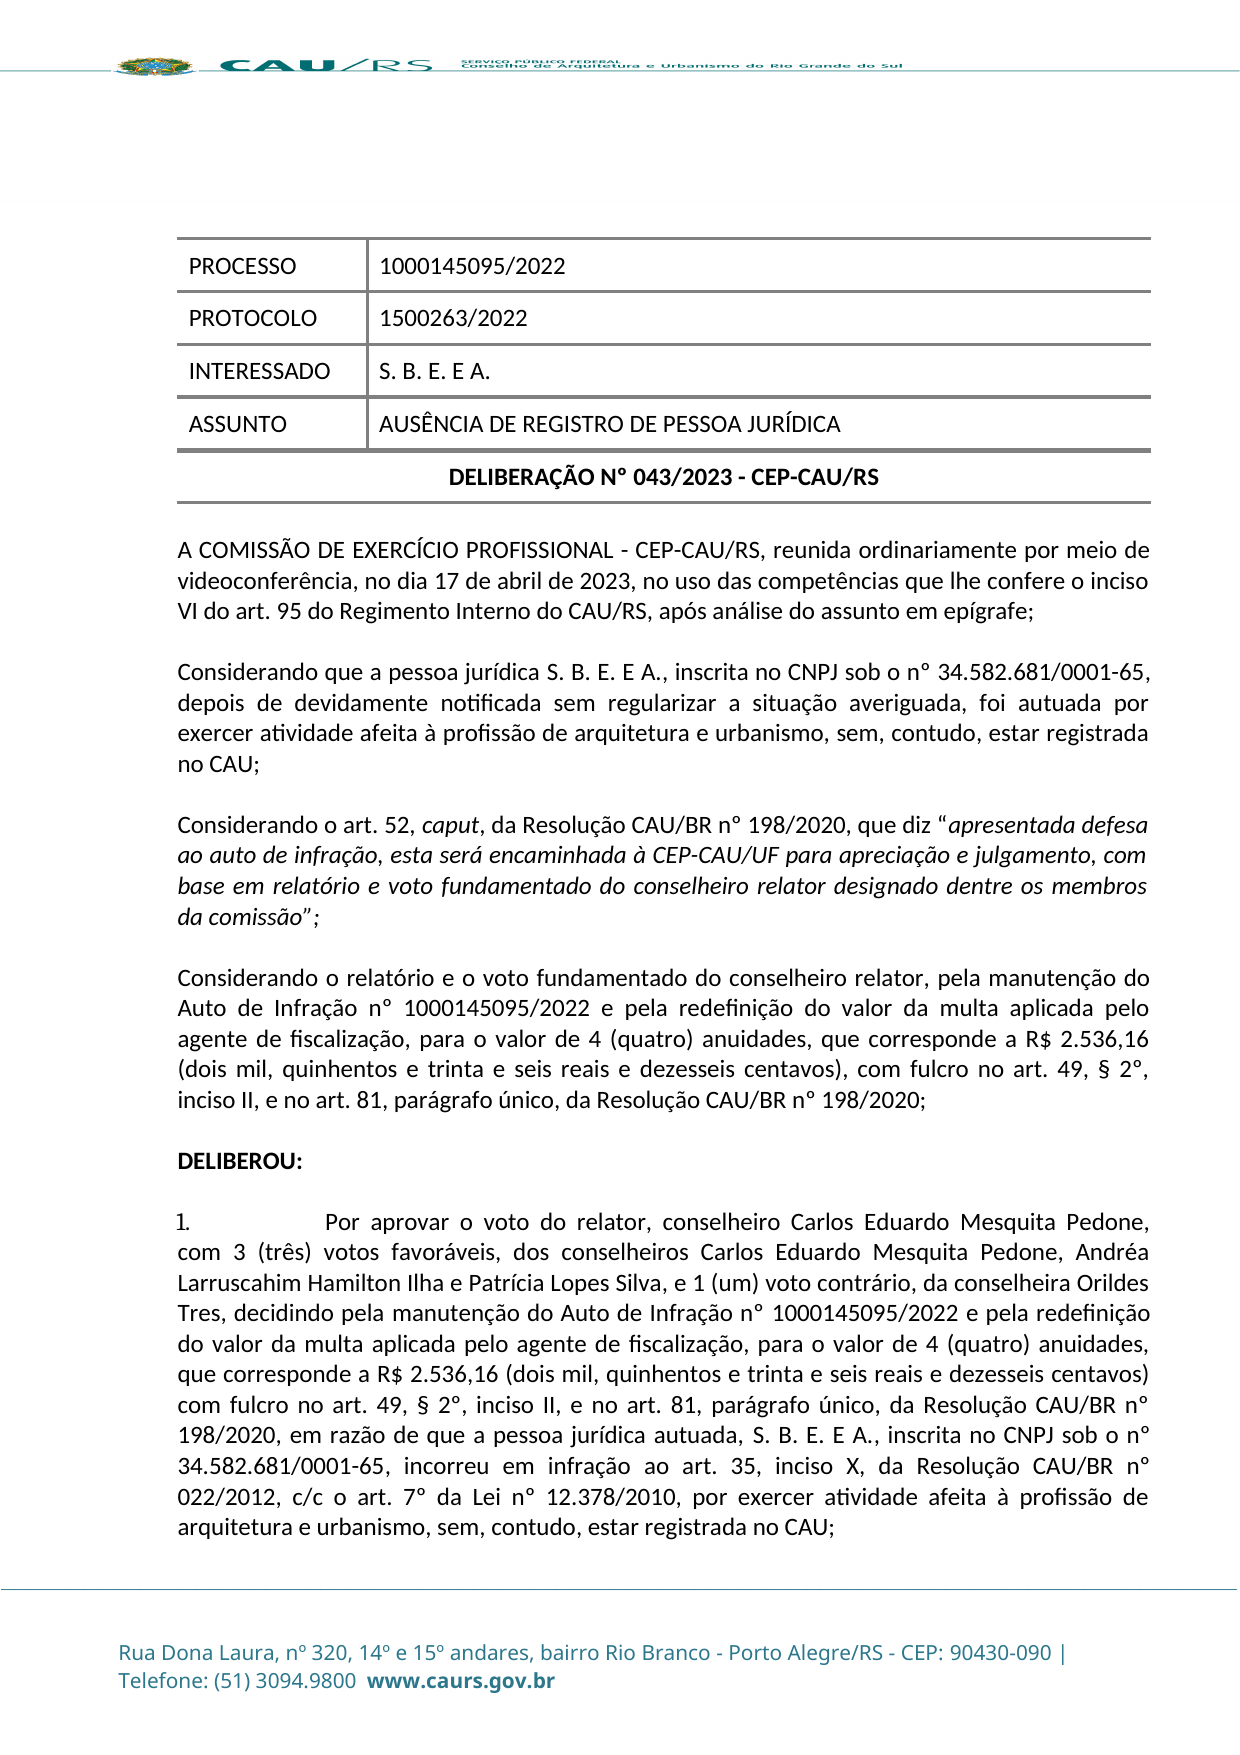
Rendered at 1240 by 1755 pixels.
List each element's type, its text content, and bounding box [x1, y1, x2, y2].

table_header PROCESSO [177, 240, 366, 290]
list Por aprovar o voto do relator, conselheiro Carlos Eduardo Mesquita Pedone, com 3 (três) votos favoráveis, dos conselheiros Carlos Eduardo Mesquita Pedone, Andréa Larruscahim Hamilton Ilha e Patrícia Lopes Silva, e 1 (um) voto contrário, da conselheira Orildes Tres, decidindo pela manutenção do Auto de Infração nº 1000145095/2022 e pela redefinição do valor da multa aplicada pelo agente de fiscalização, para o valor de 4 (quatro) anuidades, que corresponde a R$ 2.536,16 (dois mil, quinhentos e trinta e seis reais e dezesseis centavos) com fulcro no art. 49, § 2º, inciso II, e no art. 81, parágrafo único, da Resolução CAU/BR nº 198/2020, em razão de que a pessoa jurídica autuada, S. B. E. E A., inscrita no CNPJ sob o nº 34.582.681/0001-65, incorreu em infração ao art. 35, inciso X, da Resolução CAU/BR nº 022/2012, c/c o art. 7º da Lei nº 12.378/2010, por exercer atividade afeita à profissão de arquitetura e urbanismo, sem, contudo, estar registrada no CAU; [176, 1206, 1151, 1542]
table_cell 1500263/2022 [369, 293, 1151, 343]
text DELIBEROU: [177, 1145, 1151, 1175]
table_cell ASSUNTO [177, 399, 366, 448]
table_cell AUSÊNCIA DE REGISTRO DE PESSOA JURÍDICA [369, 399, 1151, 448]
table_cell DELIBERAÇÃO Nº 043/2023 - CEP-CAU/RS [177, 453, 1151, 501]
text A COMISSÃO DE EXERCÍCIO PROFISSIONAL - CEP-CAU/RS, reunida ordinariamente por meio de videoconferência, no dia 17 de abril de 2023, no uso das competências que lhe confere o inciso VI do art. 95 do Regimento Interno do CAU/RS, após análise do assunto em epígrafe; [177, 534, 1151, 626]
table_cell S. B. E. E A. [369, 346, 1151, 395]
text Considerando que a pessoa jurídica S. B. E. E A., inscrita no CNPJ sob o nº 34.582.681/0001-65, depois de devidamente notificada sem regularizar a situação averiguada, foi autuada por exercer atividade afeita à profissão de arquitetura e urbanismo, sem, contudo, estar registrada no CAU; [177, 657, 1151, 779]
table_cell PROTOCOLO [177, 293, 366, 343]
table_cell INTERESSADO [177, 346, 366, 395]
text Considerando o art. 52, caput, da Resolução CAU/BR nº 198/2020, que diz “apresentada defesa ao auto de infração, esta será encaminhada à CEP-CAU/UF para apreciação e julgamento, com base em relatório e voto fundamentado do conselheiro relator designado dentre os membros da comissão”; [177, 809, 1151, 931]
text Considerando o relatório e o voto fundamentado do conselheiro relator, pela manutenção do Auto de Infração nº 1000145095/2022 e pela redefinição do valor da multa aplicada pelo agente de fiscalização, para o valor de 4 (quatro) anuidades, que corresponde a R$ 2.536,16 (dois mil, quinhentos e trinta e seis reais e dezesseis centavos), com fulcro no art. 49, § 2º, inciso II, e no art. 81, parágrafo único, da Resolução CAU/BR nº 198/2020; [177, 962, 1151, 1114]
table_header 1000145095/2022 [369, 240, 1151, 290]
